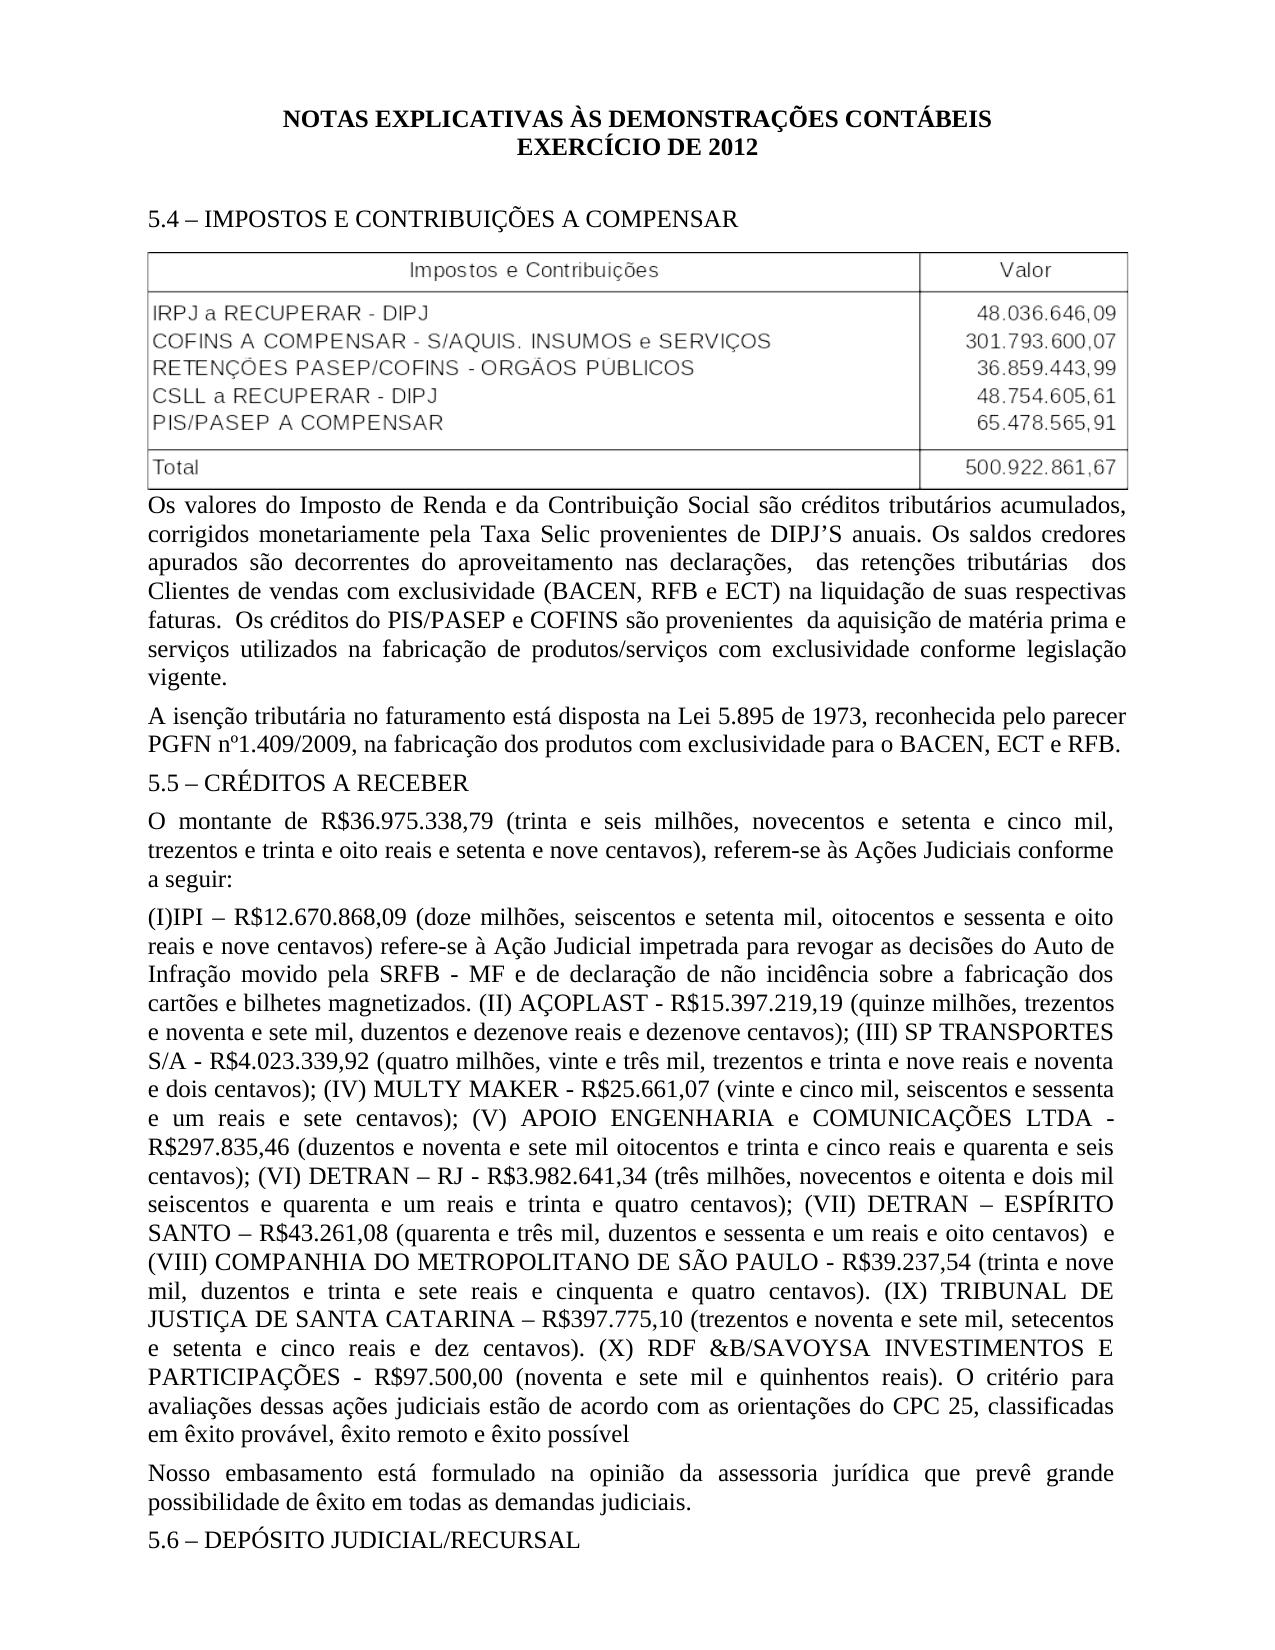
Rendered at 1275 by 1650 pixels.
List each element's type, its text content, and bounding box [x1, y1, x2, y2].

text 5.4 – IMPOSTOS E CONTRIBUIÇÕES A COMPENSAR [148, 204, 1127, 233]
subtitle Os valores do Imposto de Renda e da Contribuição Social são créditos tributários acumulados, corrigidos monetariamente pela Taxa Selic provenientes de DIPJ’S anuais. Os saldos credores apurados são decorrentes do aproveitamento nas declarações, das retenções tributárias dos Clientes de vendas com exclusividade (BACEN, RFB e ECT) na liquidação de suas respectivas faturas. Os créditos do PIS/PASEP e COFINS são provenientes da aquisição de matéria prima e serviços utilizados na fabricação de produtos/serviços com exclusividade conforme legislação vigente. [148, 490, 1127, 691]
text O montante de R$36.975.338,79 (trinta e seis milhões, novecentos e setenta e cinco mil, trezentos e trinta e oito reais e setenta e nove centavos), referem-se às Ações Judiciais conforme a seguir: [148, 806, 1116, 892]
text Nosso embasamento está formulado na opinião da assessoria jurídica que prevê grande possibilidade de êxito em todas as demandas judiciais. [148, 1458, 1116, 1515]
text 5.6 – DEPÓSITO JUDICIAL/RECURSAL [148, 1525, 1127, 1554]
text 5.5 – CRÉDITOS A RECEBER [148, 768, 1127, 797]
text (I)IPI – R$12.670.868,09 (doze milhões, seiscentos e setenta mil, oitocentos e sessenta e oito reais e nove centavos) refere-se à Ação Judicial impetrada para revogar as decisões do Auto de Infração movido pela SRFB - MF e de declaração de não incidência sobre a fabricação dos cartões e bilhetes magnetizados. (II) AÇOPLAST - R$15.397.219,19 (quinze milhões, trezentos e noventa e sete mil, duzentos e dezenove reais e dezenove centavos); (III) SP TRANSPORTES S/A - R$4.023.339,92 (quatro milhões, vinte e três mil, trezentos e trinta e nove reais e noventa e dois centavos); (IV) MULTY MAKER - R$25.661,07 (vinte e cinco mil, seiscentos e sessenta e um reais e sete centavos); (V) APOIO ENGENHARIA e COMUNICAÇÕES LTDA - R$297.835,46 (duzentos e noventa e sete mil oitocentos e trinta e cinco reais e quarenta e seis centavos); (VI) DETRAN – RJ - R$3.982.641,34 (três milhões, novecentos e oitenta e dois mil seiscentos e quarenta e um reais e trinta e quatro centavos); (VII) DETRAN – ESPÍRITO SANTO – R$43.261,08 (quarenta e três mil, duzentos e sessenta e um reais e oito centavos) e (VIII) COMPANHIA DO METROPOLITANO DE SÃO PAULO - R$39.237,54 (trinta e nove mil, duzentos e trinta e sete reais e cinquenta e quatro centavos). (IX) TRIBUNAL DE JUSTIÇA DE SANTA CATARINA – R$397.775,10 (trezentos e noventa e sete mil, setecentos e setenta e cinco reais e dez centavos). (X) RDF &B/SAVOYSA INVESTIMENTOS E PARTICIPAÇÕES - R$97.500,00 (noventa e sete mil e quinhentos reais). O critério para avaliações dessas ações judiciais estão de acordo com as orientações do CPC 25, classificadas em êxito provável, êxito remoto e êxito possível [148, 902, 1116, 1448]
text A isenção tributária no faturamento está disposta na Lei 5.895 de 1973, reconhecida pelo parecer PGFN nº1.409/2009, na fabricação dos produtos com exclusividade para o BACEN, ECT e RFB. [148, 701, 1127, 758]
